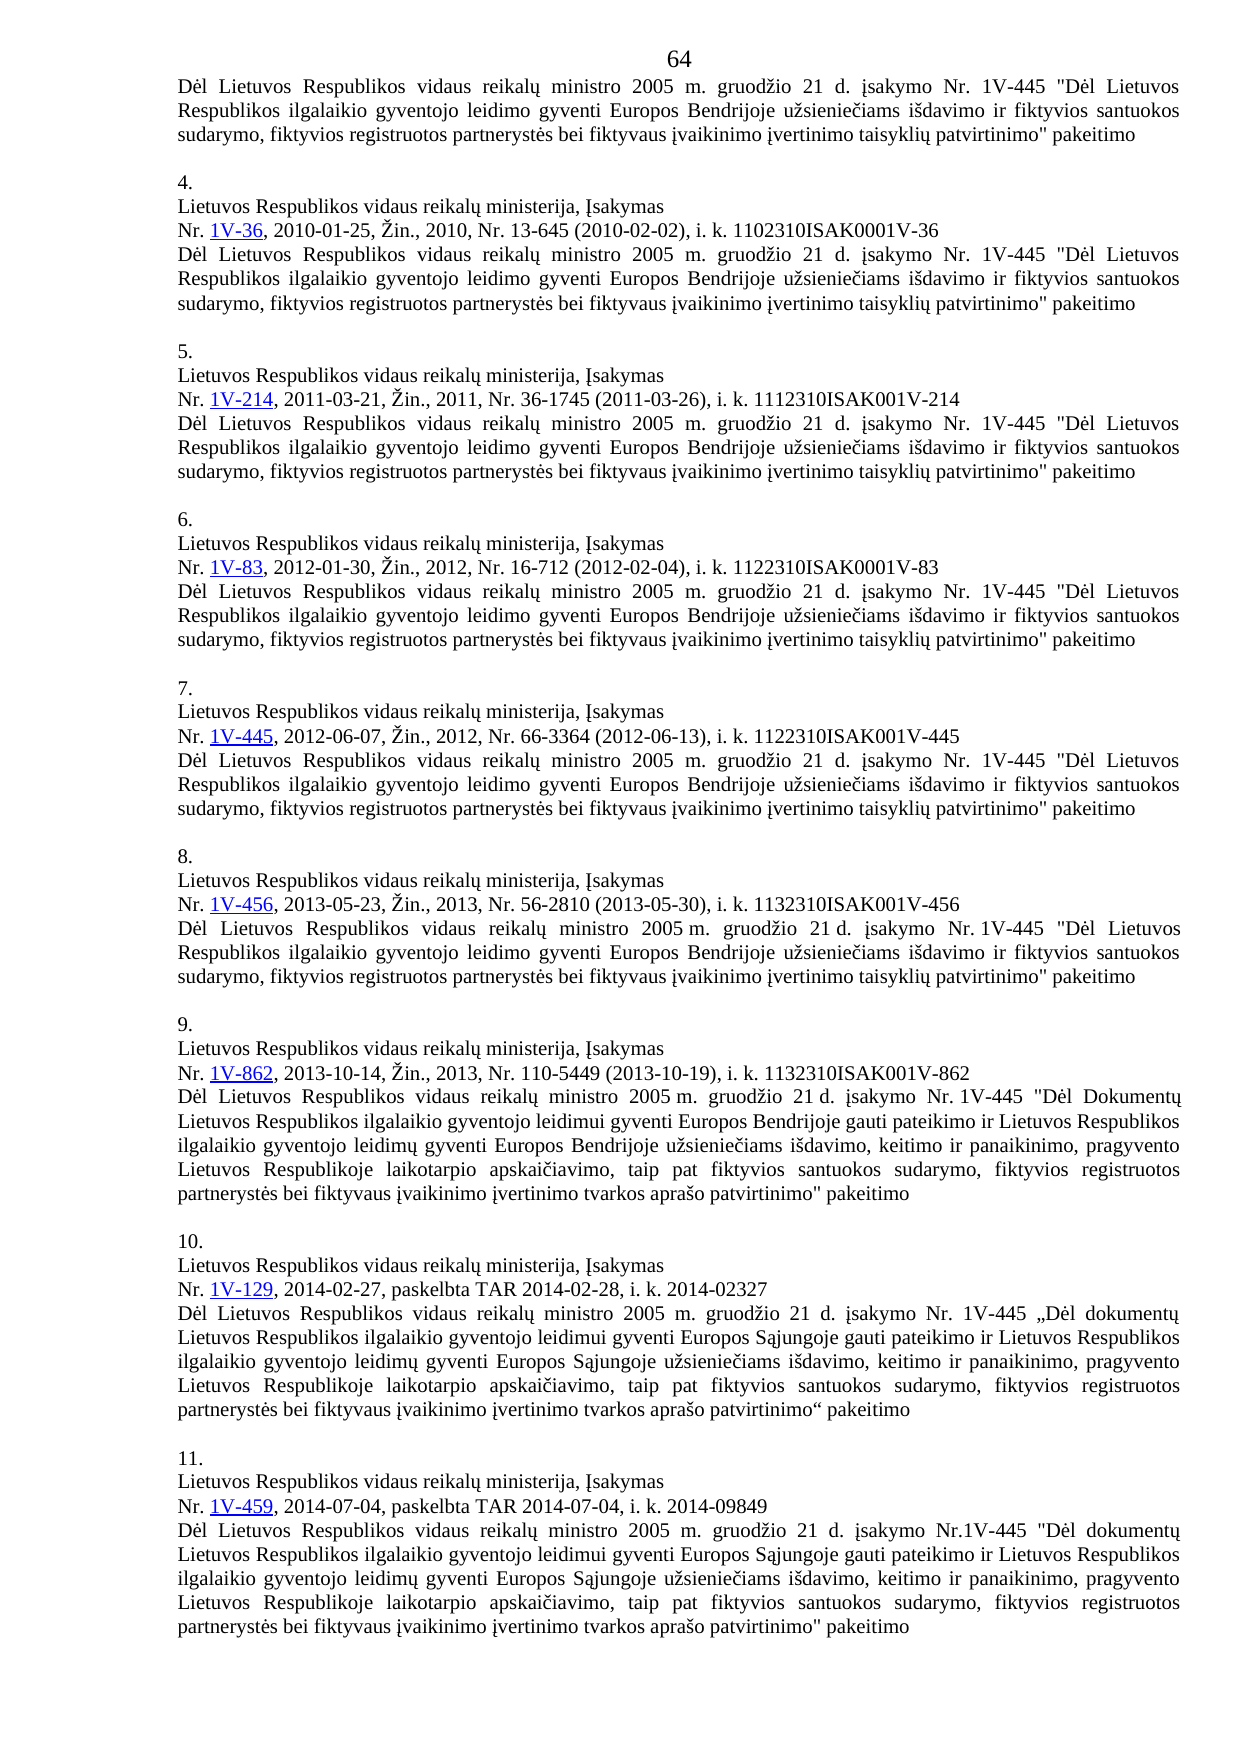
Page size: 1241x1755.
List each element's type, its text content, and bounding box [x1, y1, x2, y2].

text Lietuvos Respublikos vidaus reikalų ministerija, Įsakymas [177, 1469, 1181, 1493]
text Dėl Lietuvos Respublikos vidaus reikalų ministro 2005 m. gruodžio 21 d. įsakymo Nr. 1V-445 „Dėl dokumentų Lietuvos Respublikos ilgalaikio gyventojo leidimui gyventi Europos Sąjungoje gauti pateikimo ir Lietuvos Respublikos ilgalaikio gyventojo leidimų gyventi Europos Sąjungoje užsieniečiams išdavimo, keitimo ir panaikinimo, pragyvento Lietuvos Respublikoje laikotarpio apskaičiavimo, taip pat fiktyvios santuokos sudarymo, fiktyvios registruotos partnerystės bei fiktyvaus įvaikinimo įvertinimo tvarkos aprašo patvirtinimo“ pakeitimo [177, 1301, 1181, 1421]
text 5. [177, 338, 1181, 363]
text Dėl Lietuvos Respublikos vidaus reikalų ministro 2005 m. gruodžio 21 d. įsakymo Nr. 1V-445 "Dėl Lietuvos Respublikos ilgalaikio gyventojo leidimo gyventi Europos Bendrijoje užsieniečiams išdavimo ir fiktyvios santuokos sudarymo, fiktyvios registruotos partnerystės bei fiktyvaus įvaikinimo įvertinimo taisyklių patvirtinimo" pakeitimo [177, 748, 1181, 820]
text Lietuvos Respublikos vidaus reikalų ministerija, Įsakymas [177, 868, 1181, 892]
text Lietuvos Respublikos vidaus reikalų ministerija, Įsakymas [177, 531, 1181, 555]
text Nr. 1V-83, 2012-01-30, Žin., 2012, Nr. 16-712 (2012-02-04), i. k. 1122310ISAK0001V-83 [177, 555, 1181, 579]
text 7. [177, 675, 1181, 699]
text Nr. 1V-456, 2013-05-23, Žin., 2013, Nr. 56-2810 (2013-05-30), i. k. 1132310ISAK001V-456 [177, 892, 1181, 916]
text Dėl Lietuvos Respublikos vidaus reikalų ministro 2005 m. gruodžio 21 d. įsakymo Nr. 1V-445 "Dėl Dokumentų Lietuvos Respublikos ilgalaikio gyventojo leidimui gyventi Europos Bendrijoje gauti pateikimo ir Lietuvos Respublikos ilgalaikio gyventojo leidimų gyventi Europos Bendrijoje užsieniečiams išdavimo, keitimo ir panaikinimo, pragyvento Lietuvos Respublikoje laikotarpio apskaičiavimo, taip pat fiktyvios santuokos sudarymo, fiktyvios registruotos partnerystės bei fiktyvaus įvaikinimo įvertinimo tvarkos aprašo patvirtinimo" pakeitimo [177, 1084, 1181, 1205]
text Lietuvos Respublikos vidaus reikalų ministerija, Įsakymas [177, 1253, 1181, 1277]
text Nr. 1V-459, 2014-07-04, paskelbta TAR 2014-07-04, i. k. 2014-09849 [177, 1493, 1181, 1518]
text Lietuvos Respublikos vidaus reikalų ministerija, Įsakymas [177, 699, 1181, 723]
text Nr. 1V-214, 2011-03-21, Žin., 2011, Nr. 36-1745 (2011-03-26), i. k. 1112310ISAK001V-214 [177, 387, 1181, 411]
text Lietuvos Respublikos vidaus reikalų ministerija, Įsakymas [177, 363, 1181, 387]
text Dėl Lietuvos Respublikos vidaus reikalų ministro 2005 m. gruodžio 21 d. įsakymo Nr. 1V-445 "Dėl Lietuvos Respublikos ilgalaikio gyventojo leidimo gyventi Europos Bendrijoje užsieniečiams išdavimo ir fiktyvios santuokos sudarymo, fiktyvios registruotos partnerystės bei fiktyvaus įvaikinimo įvertinimo taisyklių patvirtinimo" pakeitimo [177, 579, 1181, 651]
text 11. [177, 1445, 1181, 1469]
text 8. [177, 844, 1181, 868]
text Dėl Lietuvos Respublikos vidaus reikalų ministro 2005 m. gruodžio 21 d. įsakymo Nr. 1V-445 "Dėl Lietuvos Respublikos ilgalaikio gyventojo leidimo gyventi Europos Bendrijoje užsieniečiams išdavimo ir fiktyvios santuokos sudarymo, fiktyvios registruotos partnerystės bei fiktyvaus įvaikinimo įvertinimo taisyklių patvirtinimo" pakeitimo [177, 411, 1181, 483]
text Nr. 1V-129, 2014-02-27, paskelbta TAR 2014-02-28, i. k. 2014-02327 [177, 1277, 1181, 1301]
text Dėl Lietuvos Respublikos vidaus reikalų ministro 2005 m. gruodžio 21 d. įsakymo Nr. 1V-445 "Dėl Lietuvos Respublikos ilgalaikio gyventojo leidimo gyventi Europos Bendrijoje užsieniečiams išdavimo ir fiktyvios santuokos sudarymo, fiktyvios registruotos partnerystės bei fiktyvaus įvaikinimo įvertinimo taisyklių patvirtinimo" pakeitimo [177, 74, 1181, 146]
text Nr. 1V-862, 2013-10-14, Žin., 2013, Nr. 110-5449 (2013-10-19), i. k. 1132310ISAK001V-862 [177, 1060, 1181, 1084]
text 10. [177, 1229, 1181, 1253]
text 9. [177, 1012, 1181, 1036]
text Nr. 1V-36, 2010-01-25, Žin., 2010, Nr. 13-645 (2010-02-02), i. k. 1102310ISAK0001V-36 [177, 218, 1181, 242]
text Lietuvos Respublikos vidaus reikalų ministerija, Įsakymas [177, 1036, 1181, 1060]
text 4. [177, 170, 1181, 194]
text 6. [177, 507, 1181, 531]
text Dėl Lietuvos Respublikos vidaus reikalų ministro 2005 m. gruodžio 21 d. įsakymo Nr. 1V-445 "Dėl Lietuvos Respublikos ilgalaikio gyventojo leidimo gyventi Europos Bendrijoje užsieniečiams išdavimo ir fiktyvios santuokos sudarymo, fiktyvios registruotos partnerystės bei fiktyvaus įvaikinimo įvertinimo taisyklių patvirtinimo" pakeitimo [177, 916, 1181, 988]
text Dėl Lietuvos Respublikos vidaus reikalų ministro 2005 m. gruodžio 21 d. įsakymo Nr.1V-445 "Dėl dokumentų Lietuvos Respublikos ilgalaikio gyventojo leidimui gyventi Europos Sąjungoje gauti pateikimo ir Lietuvos Respublikos ilgalaikio gyventojo leidimų gyventi Europos Sąjungoje užsieniečiams išdavimo, keitimo ir panaikinimo, pragyvento Lietuvos Respublikoje laikotarpio apskaičiavimo, taip pat fiktyvios santuokos sudarymo, fiktyvios registruotos partnerystės bei fiktyvaus įvaikinimo įvertinimo tvarkos aprašo patvirtinimo" pakeitimo [177, 1518, 1181, 1638]
text Nr. 1V-445, 2012-06-07, Žin., 2012, Nr. 66-3364 (2012-06-13), i. k. 1122310ISAK001V-445 [177, 723, 1181, 748]
text Dėl Lietuvos Respublikos vidaus reikalų ministro 2005 m. gruodžio 21 d. įsakymo Nr. 1V-445 "Dėl Lietuvos Respublikos ilgalaikio gyventojo leidimo gyventi Europos Bendrijoje užsieniečiams išdavimo ir fiktyvios santuokos sudarymo, fiktyvios registruotos partnerystės bei fiktyvaus įvaikinimo įvertinimo taisyklių patvirtinimo" pakeitimo [177, 242, 1181, 314]
text Lietuvos Respublikos vidaus reikalų ministerija, Įsakymas [177, 194, 1181, 218]
